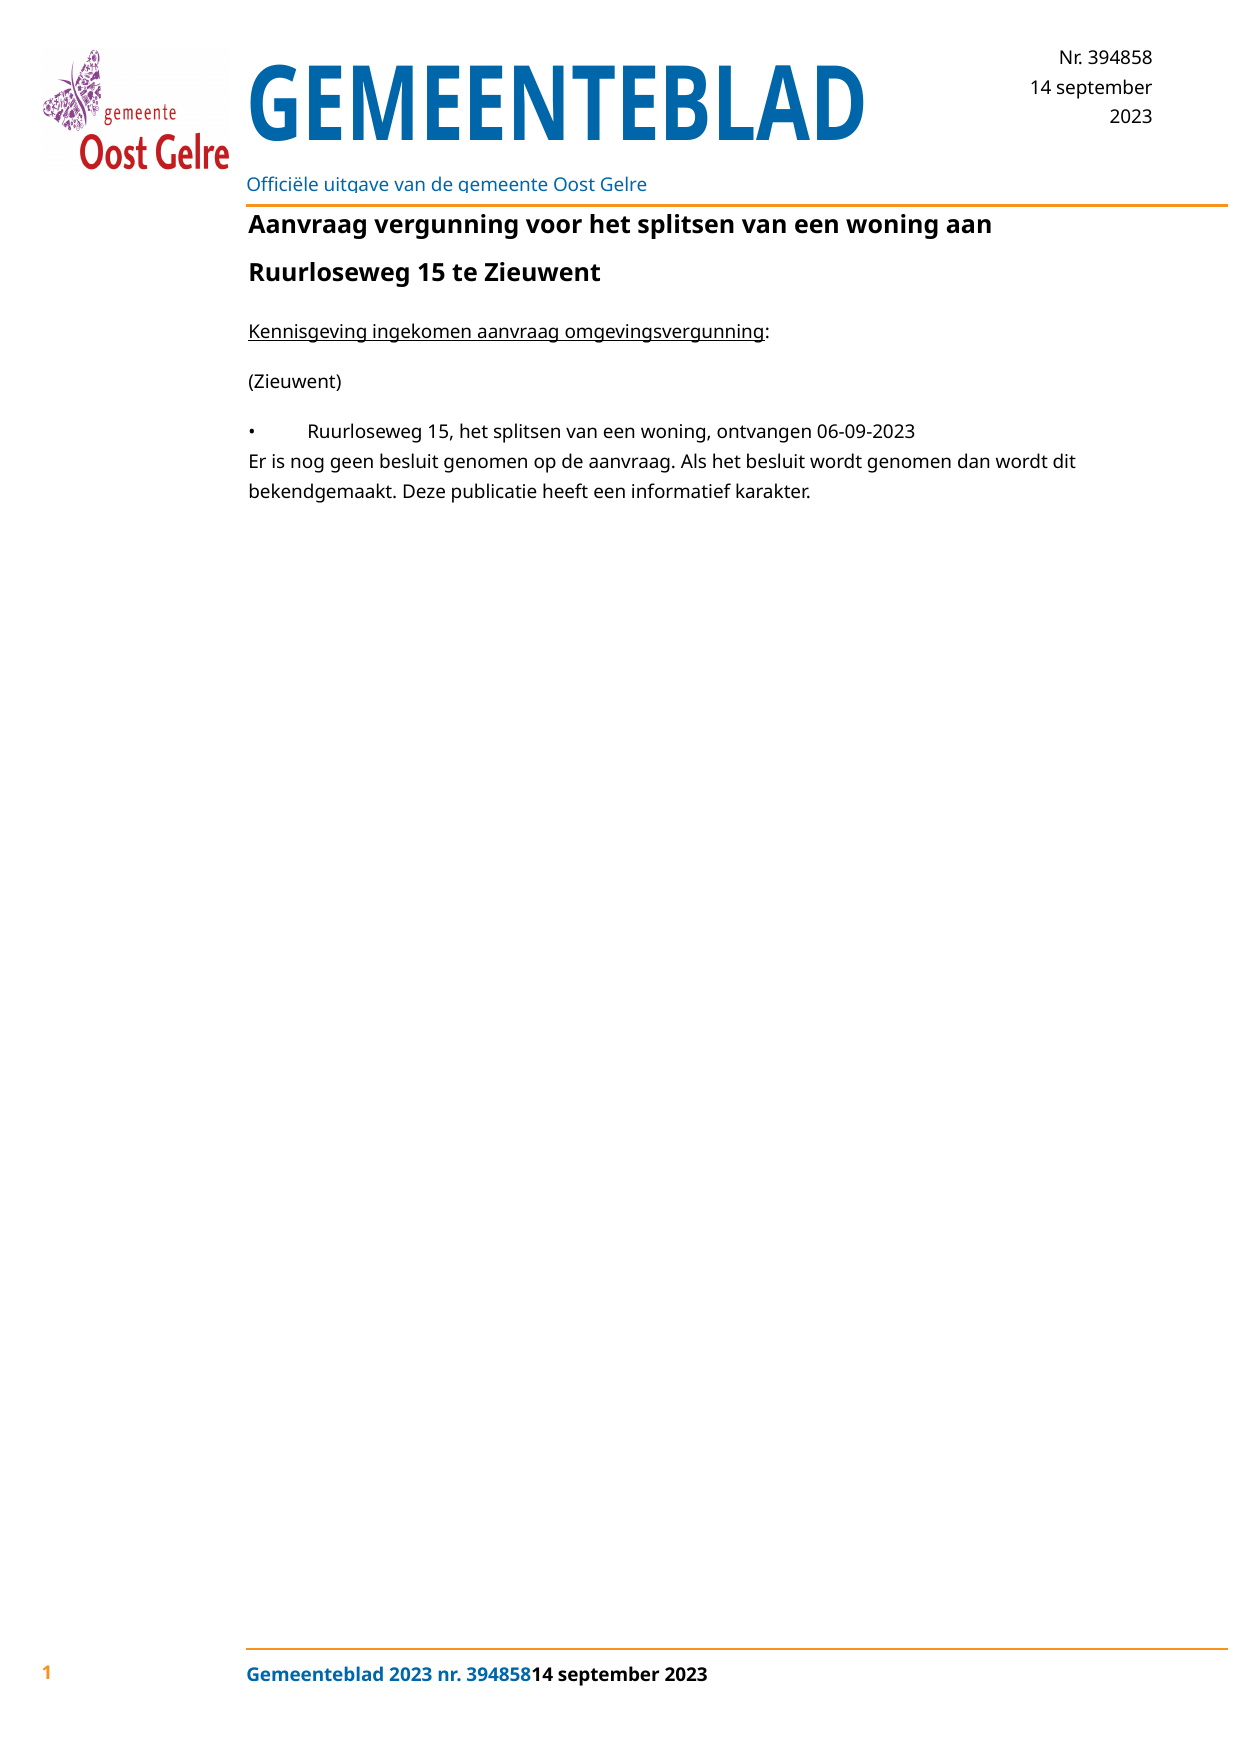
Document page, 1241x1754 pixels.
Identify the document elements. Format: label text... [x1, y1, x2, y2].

text (Zieuwent) [248, 368, 1152, 394]
picture [41, 47, 231, 172]
text Aanvraag vergunning voor het splitsen van een woning aan Ruurloseweg 15 te Zieuwent [248, 207, 1152, 288]
text Er is nog geen besluit genomen op de aanvraag. Als het besluit wordt genomen dan wordt dit bekendgemaakt. Deze publicatie heeft een informatief karakter. [248, 448, 1152, 504]
text Kennisgeving ingekomen aanvraag omgevingsvergunning: [248, 318, 1152, 344]
list Ruurloseweg 15, het splitsen van een woning, ontvangen 06-09-2023 [248, 419, 1152, 444]
